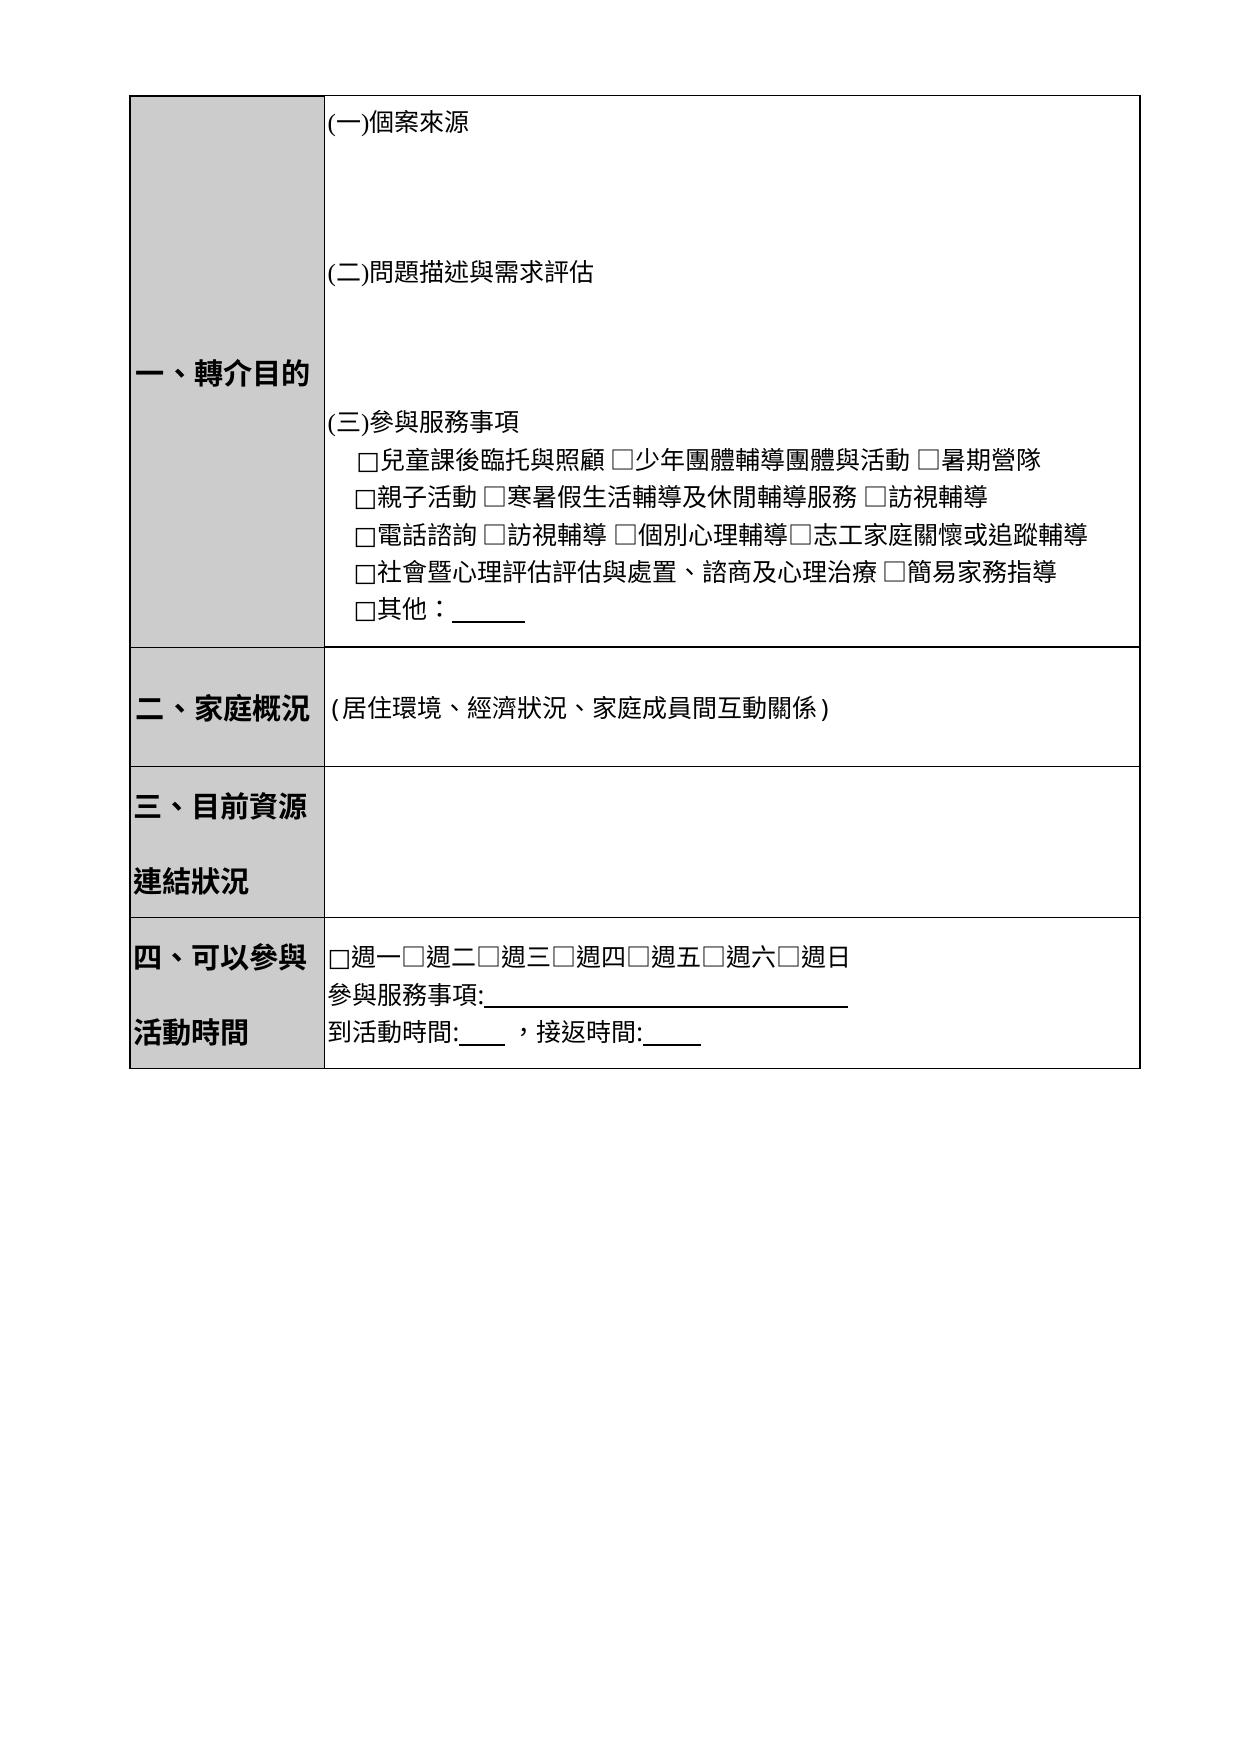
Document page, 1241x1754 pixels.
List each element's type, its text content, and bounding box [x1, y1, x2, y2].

table_cell 二、家庭概況 [131, 648, 324, 766]
table_cell 一、轉介目的 [131, 97, 324, 646]
table_cell □週一□週二□週三□週四□週五□週六□週日 參與服務事項: 到活動時間: ，接返時間: [325, 918, 1139, 1068]
table_cell 四、可以參與活動時間 [131, 918, 324, 1068]
table_cell [325, 767, 1139, 917]
table_cell 三、目前資源連結狀況 [131, 767, 324, 917]
table_cell (居住環境、經濟狀況、家庭成員間互動關係) [325, 648, 1139, 766]
table_cell (一)個案來源 (二)問題描述與需求評估 (三)參與服務事項 □兒童課後臨托與照顧 □少年團體輔導團體與活動 □暑期營隊 □親子活動 □寒暑假生活輔導及休閒輔導服務 □訪視輔導 □電話諮詢 □訪視輔導 □個別心理輔導□志工家庭關懷或追蹤輔導 □社會暨心理評估評估與處置、諮商及心理治療 □簡易家務指導 □其他： [325, 96, 1139, 646]
